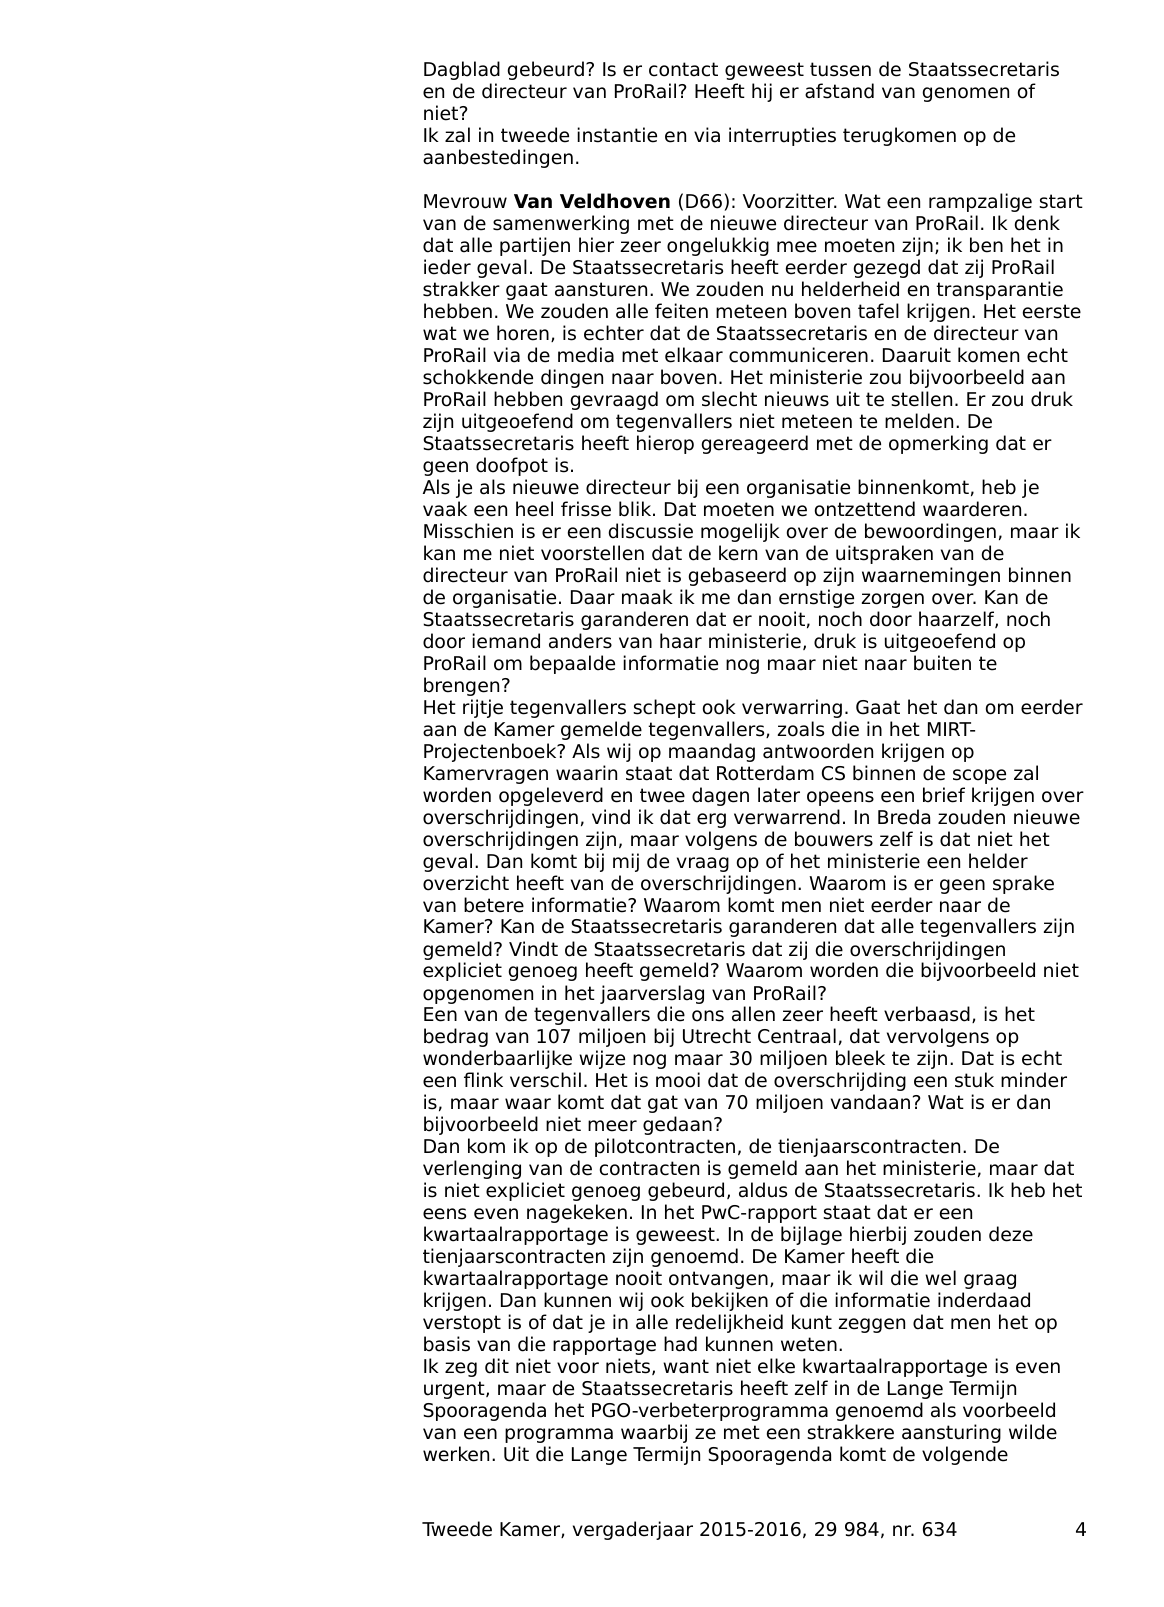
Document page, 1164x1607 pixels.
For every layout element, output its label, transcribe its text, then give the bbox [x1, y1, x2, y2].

text Mevrouw Van Veldhoven (D66): Voorzitter. Wat een rampzalige start van de samenwerking met de nieuwe directeur van ProRail. Ik denk dat alle partijen hier zeer ongelukkig mee moeten zijn; ik ben het in ieder geval. De Staatssecretaris heeft eerder gezegd dat zij ProRail strakker gaat aansturen. We zouden nu helderheid en transparantie hebben. We zouden alle feiten meteen boven tafel krijgen. Het eerste wat we horen, is echter dat de Staatssecretaris en de directeur van ProRail via de media met elkaar communiceren. Daaruit komen echt schokkende dingen naar boven. Het ministerie zou bijvoorbeeld aan ProRail hebben gevraagd om slecht nieuws uit te stellen. Er zou druk zijn uitgeoefend om tegenvallers niet meteen te melden. De Staatssecretaris heeft hierop gereageerd met de opmerking dat er geen doofpot is. [422, 191, 1087, 477]
text Ik zeg dit niet voor niets, want niet elke kwartaalrapportage is even urgent, maar de Staatssecretaris heeft zelf in de Lange Termijn Spooragenda het PGO-verbeterprogramma genoemd als voorbeeld van een programma waarbij ze met een strakkere aansturing wilde werken. Uit die Lange Termijn Spooragenda komt de volgende [422, 1356, 1087, 1466]
text Dan kom ik op de pilotcontracten, de tienjaarscontracten. De verlenging van de contracten is gemeld aan het ministerie, maar dat is niet expliciet genoeg gebeurd, aldus de Staatssecretaris. Ik heb het eens even nagekeken. In het PwC-rapport staat dat er een kwartaalrapportage is geweest. In de bijlage hierbij zouden deze tienjaarscontracten zijn genoemd. De Kamer heeft die kwartaalrapportage nooit ontvangen, maar ik wil die wel graag krijgen. Dan kunnen wij ook bekijken of die informatie inderdaad verstopt is of dat je in alle redelijkheid kunt zeggen dat men het op basis van die rapportage had kunnen weten. [422, 1136, 1087, 1356]
text Een van de tegenvallers die ons allen zeer heeft verbaasd, is het bedrag van 107 miljoen bij Utrecht Centraal, dat vervolgens op wonderbaarlijke wijze nog maar 30 miljoen bleek te zijn. Dat is echt een flink verschil. Het is mooi dat de overschrijding een stuk minder is, maar waar komt dat gat van 70 miljoen vandaan? Wat is er dan bijvoorbeeld niet meer gedaan? [422, 1004, 1087, 1136]
text Ik zal in tweede instantie en via interrupties terugkomen op de aanbestedingen. [422, 125, 1087, 169]
text Als je als nieuwe directeur bij een organisatie binnenkomt, heb je vaak een heel frisse blik. Dat moeten we ontzettend waarderen. Misschien is er een discussie mogelijk over de bewoordingen, maar ik kan me niet voorstellen dat de kern van de uitspraken van de directeur van ProRail niet is gebaseerd op zijn waarnemingen binnen de organisatie. Daar maak ik me dan ernstige zorgen over. Kan de Staatssecretaris garanderen dat er nooit, noch door haarzelf, noch door iemand anders van haar ministerie, druk is uitgeoefend op ProRail om bepaalde informatie nog maar niet naar buiten te brengen? [422, 477, 1087, 697]
text Het rijtje tegenvallers schept ook verwarring. Gaat het dan om eerder aan de Kamer gemelde tegenvallers, zoals die in het MIRT-Projectenboek? Als wij op maandag antwoorden krijgen op Kamervragen waarin staat dat Rotterdam CS binnen de scope zal worden opgeleverd en twee dagen later opeens een brief krijgen over overschrijdingen, vind ik dat erg verwarrend. In Breda zouden nieuwe overschrijdingen zijn, maar volgens de bouwers zelf is dat niet het geval. Dan komt bij mij de vraag op of het ministerie een helder overzicht heeft van de overschrijdingen. Waarom is er geen sprake van betere informatie? Waarom komt men niet eerder naar de Kamer? Kan de Staatssecretaris garanderen dat alle tegenvallers zijn gemeld? Vindt de Staatssecretaris dat zij die overschrijdingen expliciet genoeg heeft gemeld? Waarom worden die bijvoorbeeld niet opgenomen in het jaarverslag van ProRail? [422, 697, 1087, 1004]
text Dagblad gebeurd? Is er contact geweest tussen de Staatssecretaris en de directeur van ProRail? Heeft hij er afstand van genomen of niet? [422, 59, 1087, 125]
